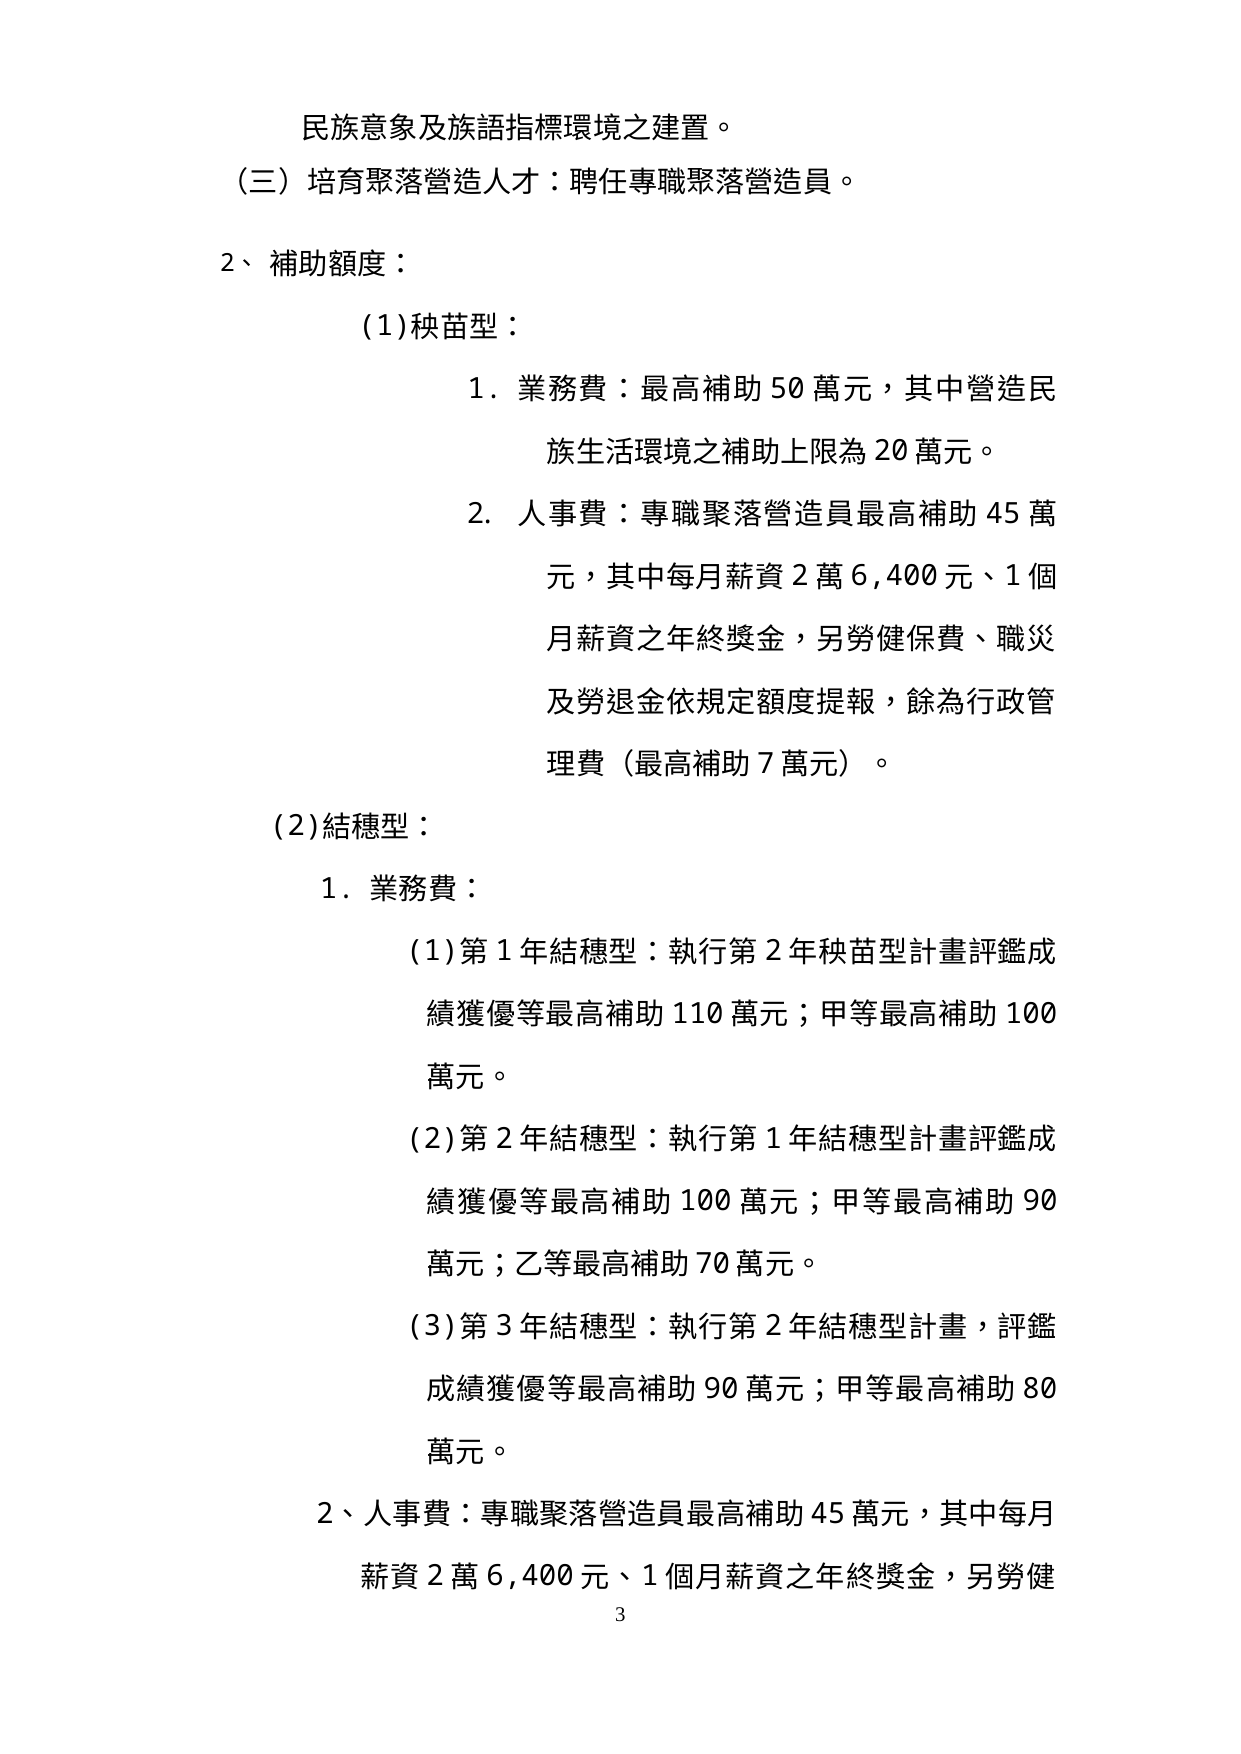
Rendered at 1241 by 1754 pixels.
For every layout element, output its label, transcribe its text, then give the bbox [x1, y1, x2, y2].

list 業務費：最高補助50萬元，其中營造民族生活環境之補助上限為20萬元。 [467, 345, 1057, 470]
text (1)第1年結穗型：執行第2年秧苗型計畫評鑑成績獲優等最高補助110萬元；甲等最高補助100萬元。 [260, 908, 1057, 1095]
text (2)第2年結穗型：執行第1年結穗型計畫評鑑成績獲優等最高補助100萬元；甲等最高補助90萬元；乙等最高補助70萬元。 [260, 1095, 1057, 1283]
list 結穗型： [269, 783, 1057, 845]
list 人事費：專職聚落營造員最高補助45萬元，其中每月薪資2萬6,400元、1個月薪資之年終獎金，另勞健保費、職災及勞退金依規定額度提報，餘為行政管理費（最高補助7萬元）。 [467, 470, 1057, 783]
list 補助額度： [219, 220, 1057, 283]
list 業務費： [319, 845, 1057, 908]
text （二）營造民族生活環境：傳統建築保存與修復、文化空間建置、民族意象及族語指標環境之建置。 [219, 95, 1057, 149]
text （三）培育聚落營造人才：聘任專職聚落營造員。 [219, 149, 1057, 204]
text (3)第3年結穗型：執行第2年結穗型計畫，評鑑成績獲優等最高補助90萬元；甲等最高補助80萬元。 [260, 1283, 1057, 1470]
list 秧苗型： [358, 283, 1057, 345]
text 2、人事費：專職聚落營造員最高補助45萬元，其中每月薪資2萬6,400元、1個月薪資之年終獎金，另勞健 [316, 1470, 1057, 1595]
